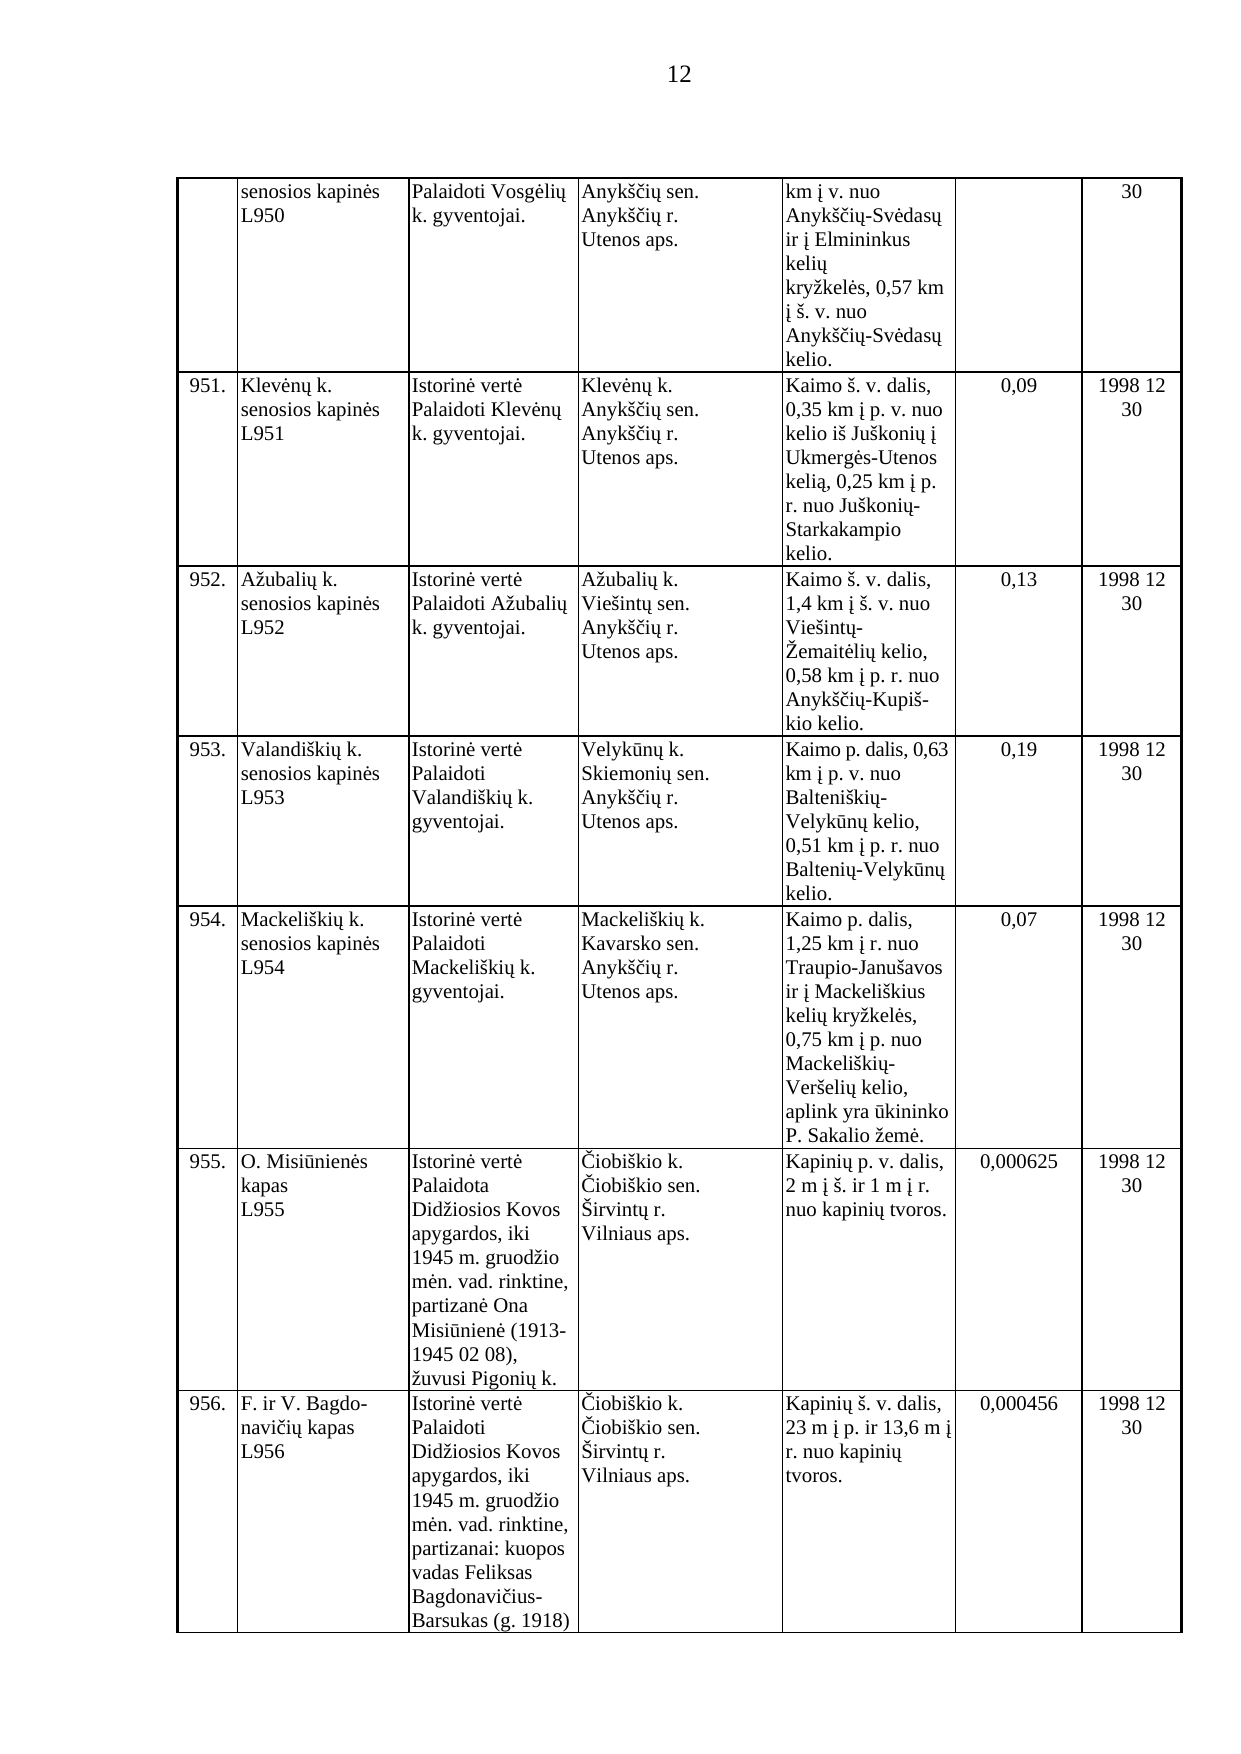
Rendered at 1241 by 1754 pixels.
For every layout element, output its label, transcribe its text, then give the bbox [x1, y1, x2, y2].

table_cell 955. [179, 1149, 237, 1390]
table_cell Istorinė vertė Palaidoti Klevėnų k. gyventojai. [410, 373, 578, 565]
table_cell 30 [1083, 179, 1180, 371]
table_cell [179, 179, 237, 371]
table_cell Kapinių p. v. dalis, 2 m į š. ir 1 m į r. nuo kapinių tvoros. [783, 1149, 955, 1390]
table_cell Istorinė vertė Palaidoti Didžiosios Kovos apygardos, iki 1945 m. gruodžio mėn. vad. rinktine, partizanai: kuopos vadas Feliksas Bagdonavičius-Barsukas (g. 1918) [410, 1391, 578, 1632]
table_cell 956. [179, 1391, 237, 1632]
table_cell 1998 12 30 [1083, 567, 1180, 735]
table_cell Istorinė vertė Palaidoti Mackeliškių k. gyventojai. [410, 907, 578, 1147]
table_cell Istorinė vertė Palaidota Didžiosios Kovos apygardos, iki 1945 m. gruodžio mėn. vad. rinktine, partizanė Ona Misiūnienė (1913-1945 02 08), žuvusi Pigonių k. [410, 1149, 578, 1390]
table_cell Palaidoti Vosgėlių k. gyventojai. [410, 179, 578, 371]
table_cell 952. [179, 567, 237, 735]
table_cell Istorinė vertė Palaidoti Valandiškių k. gyventojai. [410, 737, 578, 905]
table_cell 953. [179, 737, 237, 905]
table_cell 0,000456 [956, 1391, 1081, 1632]
table_cell Klevėnų k. Anykščių sen. Anykščių r. Utenos aps. [579, 373, 782, 565]
table_cell Ažubalių k. Viešintų sen. Anykščių r. Utenos aps. [579, 567, 782, 735]
table_cell 1998 12 30 [1083, 737, 1180, 905]
table_cell Kapinių š. v. dalis, 23 m į p. ir 13,6 m į r. nuo kapinių tvoros. [783, 1391, 955, 1632]
table_cell senosios kapinės L950 [238, 179, 408, 371]
table_cell F. ir V. Bagdo-navičių kapas L956 [238, 1391, 408, 1632]
table_cell 954. [179, 907, 237, 1147]
table_cell 1998 12 30 [1083, 373, 1180, 565]
table_cell Valandiškių k. senosios kapinės L953 [238, 737, 408, 905]
table_cell Ažubalių k. senosios kapinės L952 [238, 567, 408, 735]
table_cell 1998 12 30 [1083, 907, 1180, 1147]
table_cell 0,000625 [956, 1149, 1081, 1390]
table_cell [956, 179, 1081, 371]
table_cell Kaimo š. v. dalis, 0,35 km į p. v. nuo kelio iš Juškonių į Ukmergės-Utenos kelią, 0,25 km į p. r. nuo Juškonių-Starkakampio kelio. [783, 373, 955, 565]
table_cell 1998 12 30 [1083, 1391, 1180, 1632]
table_cell 951. [179, 373, 237, 565]
table_cell 1998 12 30 [1083, 1149, 1180, 1390]
table_cell Mackeliškių k. Kavarsko sen. Anykščių r. Utenos aps. [579, 907, 782, 1147]
table_cell Kaimo p. dalis, 0,63 km į p. v. nuo Balteniškių-Velykūnų kelio, 0,51 km į p. r. nuo Baltenių-Velykūnų kelio. [783, 737, 955, 905]
table_cell Mackeliškių k. senosios kapinės L954 [238, 907, 408, 1147]
table_cell 0,09 [956, 373, 1081, 565]
table_cell 0,19 [956, 737, 1081, 905]
table_cell 0,07 [956, 907, 1081, 1147]
table_cell Kaimo p. dalis, 1,25 km į r. nuo Traupio-Janušavos ir į Mackeliškius kelių kryžkelės, 0,75 km į p. nuo Mackeliškių-Veršelių kelio, aplink yra ūkininko P. Sakalio žemė. [783, 907, 955, 1147]
table_cell Anykščių sen. Anykščių r. Utenos aps. [579, 179, 782, 371]
table_cell Istorinė vertė Palaidoti Ažubalių k. gyventojai. [410, 567, 578, 735]
table_cell Čiobiškio k. Čiobiškio sen. Širvintų r. Vilniaus aps. [579, 1391, 782, 1632]
table_cell Kaimo š. v. dalis, 1,4 km į š. v. nuo Viešintų-Žemaitėlių kelio, 0,58 km į p. r. nuo Anykščių-Kupiš-kio kelio. [783, 567, 955, 735]
table_cell 0,13 [956, 567, 1081, 735]
table_cell O. Misiūnienės kapas L955 [238, 1149, 408, 1390]
table_cell Klevėnų k. senosios kapinės L951 [238, 373, 408, 565]
table_cell km į v. nuo Anykščių-Svėdasų ir į Elmininkus kelių kryžkelės, 0,57 km į š. v. nuo Anykščių-Svėdasų kelio. [783, 179, 955, 371]
table_cell Velykūnų k. Skiemonių sen. Anykščių r. Utenos aps. [579, 737, 782, 905]
table_cell Čiobiškio k. Čiobiškio sen. Širvintų r. Vilniaus aps. [579, 1149, 782, 1390]
